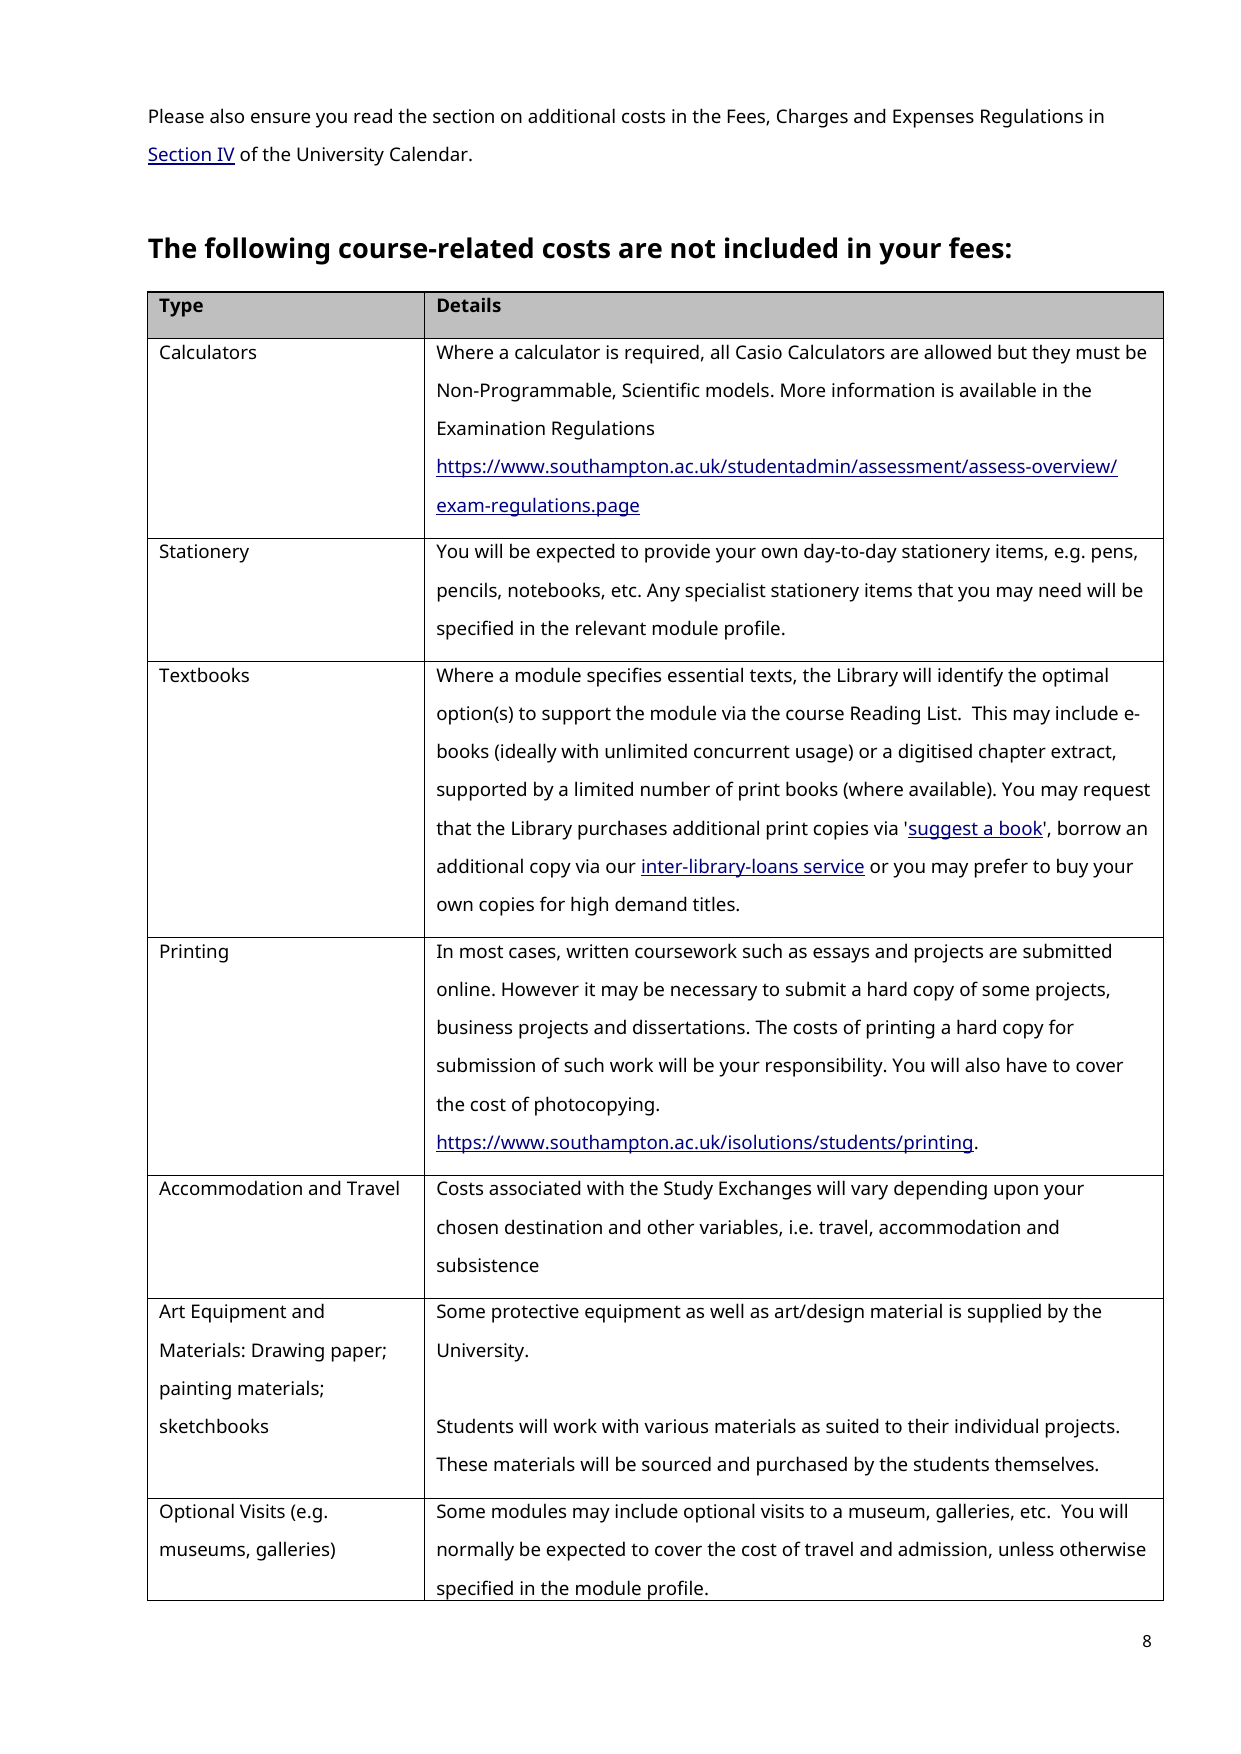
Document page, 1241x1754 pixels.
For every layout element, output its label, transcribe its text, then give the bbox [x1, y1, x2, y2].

table_cell Art Equipment and Materials: Drawing paper; painting materials; sketchbooks [148, 1299, 424, 1497]
subtitle The following course-related costs are not included in your fees: [148, 230, 1152, 267]
table_cell Stationery [148, 539, 424, 661]
table_cell In most cases, written coursework such as essays and projects are submitted online. However it may be necessary to submit a hard copy of some projects, business projects and dissertations. The costs of printing a hard copy for submission of such work will be your responsibility. You will also have to cover the cost of photocopying. https://www.southampton.ac.uk/isolutions/students/printing. [425, 938, 1163, 1175]
table_cell Some modules may include optional visits to a museum, galleries, etc. You will normally be expected to cover the cost of travel and admission, unless otherwise specified in the module profile. [425, 1499, 1163, 1600]
table_header Type [148, 293, 424, 338]
table_cell Printing [148, 938, 424, 1175]
table_cell Some protective equipment as well as art/design material is supplied by the University. Students will work with various materials as suited to their individual projects. These materials will be sourced and purchased by the students themselves. [425, 1299, 1163, 1497]
table_cell Where a calculator is required, all Casio Calculators are allowed but they must be Non-Programmable, Scientific models. More information is available in the Examination Regulations https://www.southampton.ac.uk/studentadmin/assessment/assess-overview/exam-regulations.page [425, 339, 1163, 538]
table_cell Where a module specifies essential texts, the Library will identify the optimal option(s) to support the module via the course Reading List. This may include e-books (ideally with unlimited concurrent usage) or a digitised chapter extract, supported by a limited number of print books (where available). You may request that the Library purchases additional print copies via 'suggest a book', borrow an additional copy via our inter-library-loans service or you may prefer to buy your own copies for high demand titles. [425, 662, 1163, 937]
table_cell Accommodation and Travel [148, 1176, 424, 1298]
table_cell Calculators [148, 339, 424, 538]
text Please also ensure you read the section on additional costs in the Fees, Charges and Expenses Regulations in Section IV of the University Calendar. [148, 103, 1152, 167]
table_cell Textbooks [148, 662, 424, 937]
table_cell You will be expected to provide your own day-to-day stationery items, e.g. pens, pencils, notebooks, etc. Any specialist stationery items that you may need will be specified in the relevant module profile. [425, 539, 1163, 661]
table_header Details [425, 293, 1163, 338]
table_cell Costs associated with the Study Exchanges will vary depending upon your chosen destination and other variables, i.e. travel, accommodation and subsistence [425, 1176, 1163, 1298]
table_cell Optional Visits (e.g. museums, galleries) [148, 1499, 424, 1600]
